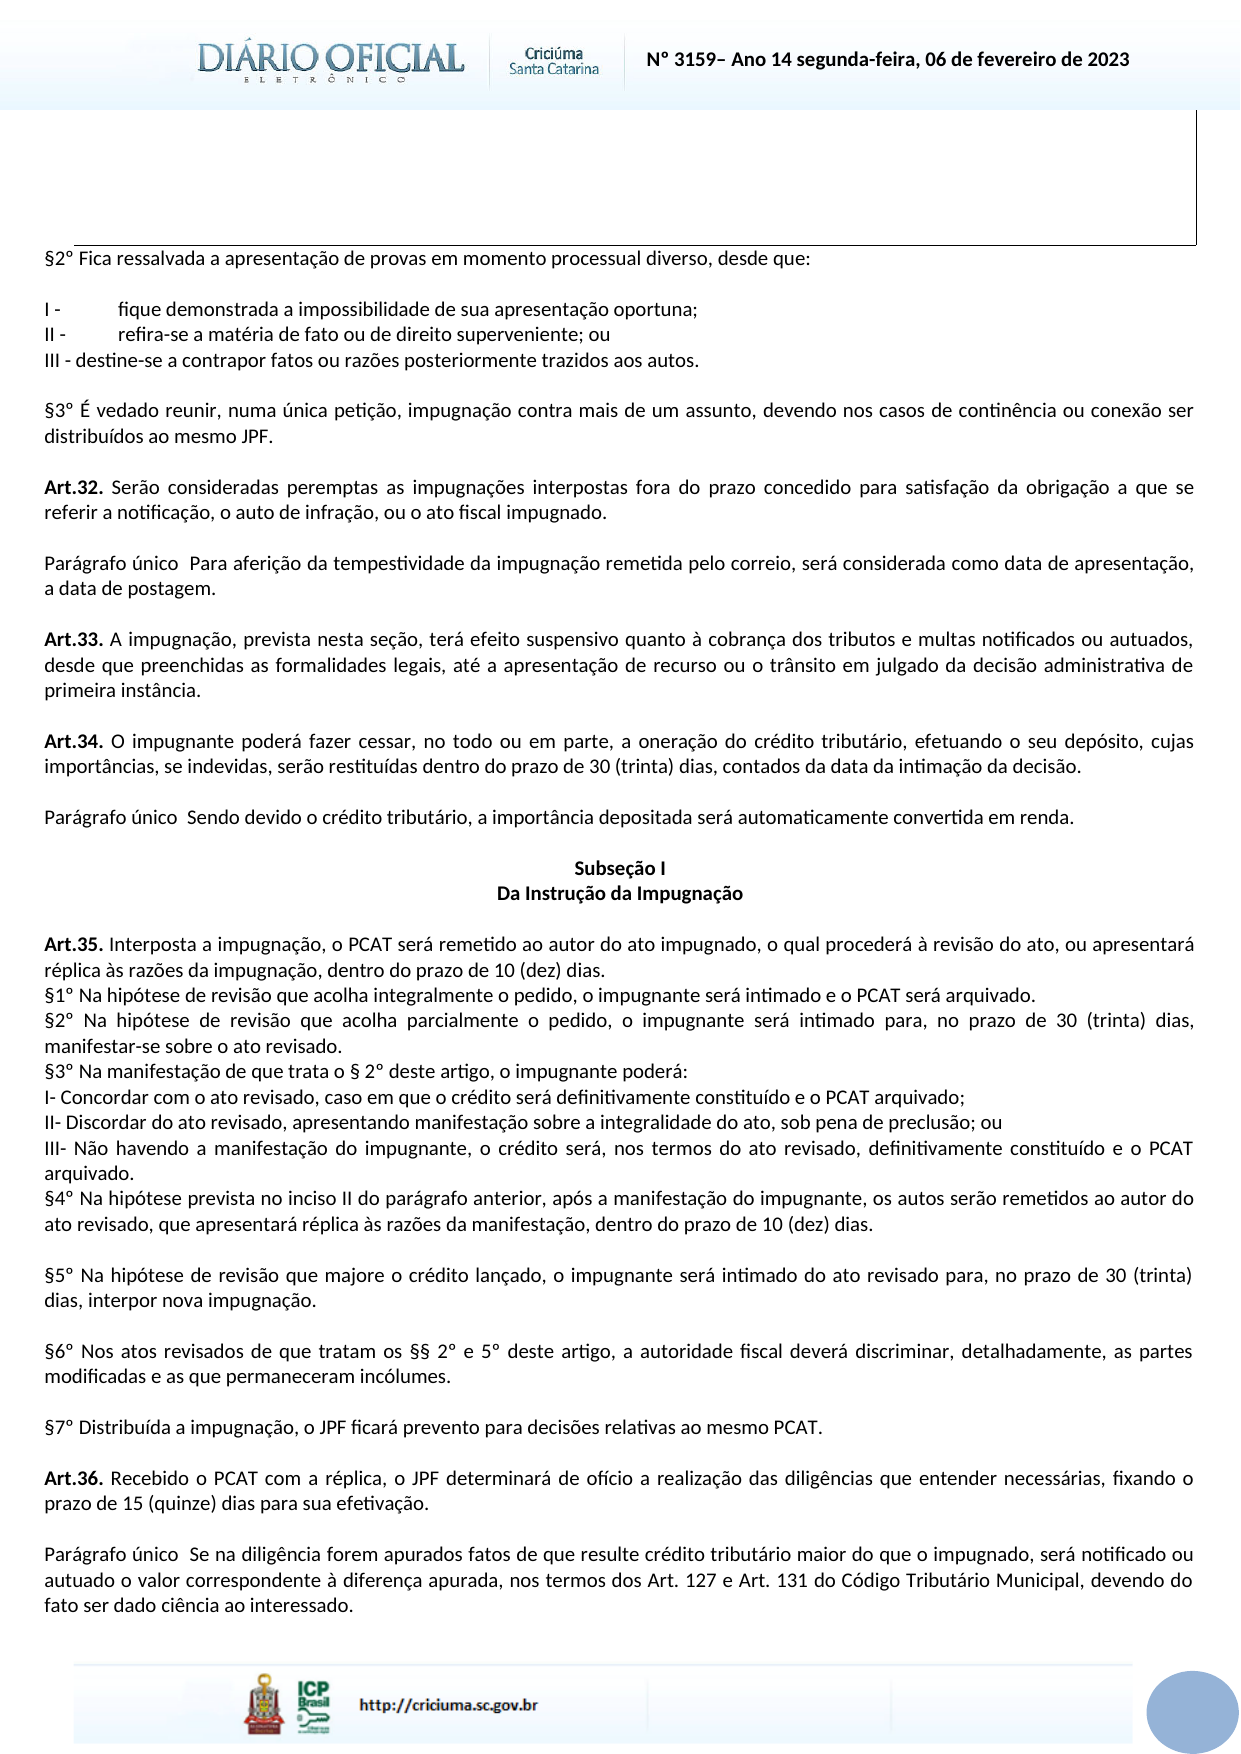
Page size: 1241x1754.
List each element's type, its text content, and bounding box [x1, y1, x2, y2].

text Art.32. Serão consideradas peremptas as impugnações interpostas fora do prazo concedido para satisfação da obrigação a que se referir a notificação, o auto de infração, ou o ato fiscal impugnado. [44, 474, 1196, 525]
text Art.35. Interposta a impugnação, o PCAT será remetido ao autor do ato impugnado, o qual procederá à revisão do ato, ou apresentará réplica às razões da impugnação, dentro do prazo de 10 (dez) dias. [44, 931, 1196, 982]
text III- Não havendo a manifestação do impugnante, o crédito será, nos termos do ato revisado, definitivamente constituído e o PCAT arquivado. [44, 1135, 1196, 1186]
text §4º Na hipótese prevista no inciso II do parágrafo anterior, após a manifestação do impugnante, os autos serão remetidos ao autor do ato revisado, que apresentará réplica às razões da manifestação, dentro do prazo de 10 (dez) dias. [44, 1186, 1196, 1236]
text Parágrafo único Para aferição da tempestividade da impugnação remetida pelo correio, será considerada como data de apresentação, a data de postagem. [44, 550, 1196, 601]
text II- Discordar do ato revisado, apresentando manifestação sobre a integralidade do ato, sob pena de preclusão; ou [44, 1109, 1196, 1135]
text Da Instrução da Impugnação [44, 881, 1196, 906]
text Art.33. A impugnação, prevista nesta seção, terá efeito suspensivo quanto à cobrança dos tributos e multas notificados ou autuados, desde que preenchidas as formalidades legais, até a apresentação de recurso ou o trânsito em julgado da decisão administrativa de primeira instância. [44, 626, 1196, 703]
text §2º Na hipótese de revisão que acolha parcialmente o pedido, o impugnante será intimado para, no prazo de 30 (trinta) dias, manifestar-se sobre o ato revisado. [44, 1008, 1196, 1058]
text III - destine-se a contrapor fatos ou razões posteriormente trazidos aos autos. [44, 347, 1196, 372]
text §1º Na hipótese de revisão que acolha integralmente o pedido, o impugnante será intimado e o PCAT será arquivado. [44, 982, 1196, 1008]
text II - refira-se a matéria de fato ou de direito superveniente; ou [44, 321, 1196, 347]
text §3º Na manifestação de que trata o § 2º deste artigo, o impugnante poderá: [44, 1058, 1196, 1084]
text §2º Fica ressalvada a apresentação de provas em momento processual diverso, desde que: [44, 245, 1196, 271]
text Parágrafo único Sendo devido o crédito tributário, a importância depositada será automaticamente convertida em renda. [44, 804, 1196, 830]
text §5º Na hipótese de revisão que majore o crédito lançado, o impugnante será intimado do ato revisado para, no prazo de 30 (trinta) dias, interpor nova impugnação. [44, 1262, 1196, 1313]
text I - fique demonstrada a impossibilidade de sua apresentação oportuna; [44, 296, 1196, 321]
text Art.36. Recebido o PCAT com a réplica, o JPF determinará de ofício a realização das diligências que entender necessárias, fixando o prazo de 15 (quinze) dias para sua efetivação. [44, 1465, 1196, 1516]
text Subseção I [44, 855, 1196, 881]
text Art.34. O impugnante poderá fazer cessar, no todo ou em parte, a oneração do crédito tributário, efetuando o seu depósito, cujas importâncias, se indevidas, serão restituídas dentro do prazo de 30 (trinta) dias, contados da data da intimação da decisão. [44, 728, 1196, 779]
text I- Concordar com o ato revisado, caso em que o crédito será definitivamente constituído e o PCAT arquivado; [44, 1084, 1196, 1109]
text §3º É vedado reunir, numa única petição, impugnação contra mais de um assunto, devendo nos casos de continência ou conexão ser distribuídos ao mesmo JPF. [44, 398, 1196, 448]
text §6º Nos atos revisados de que tratam os §§ 2º e 5º deste artigo, a autoridade fiscal deverá discriminar, detalhadamente, as partes modificadas e as que permaneceram incólumes. [44, 1338, 1196, 1389]
text Parágrafo único Se na diligência forem apurados fatos de que resulte crédito tributário maior do que o impugnado, será notificado ou autuado o valor correspondente à diferença apurada, nos termos dos Art. 127 e Art. 131 do Código Tributário Municipal, devendo do fato ser dado ciência ao interessado. [44, 1541, 1196, 1618]
text §7º Distribuída a impugnação, o JPF ficará prevento para decisões relativas ao mesmo PCAT. [44, 1414, 1196, 1440]
